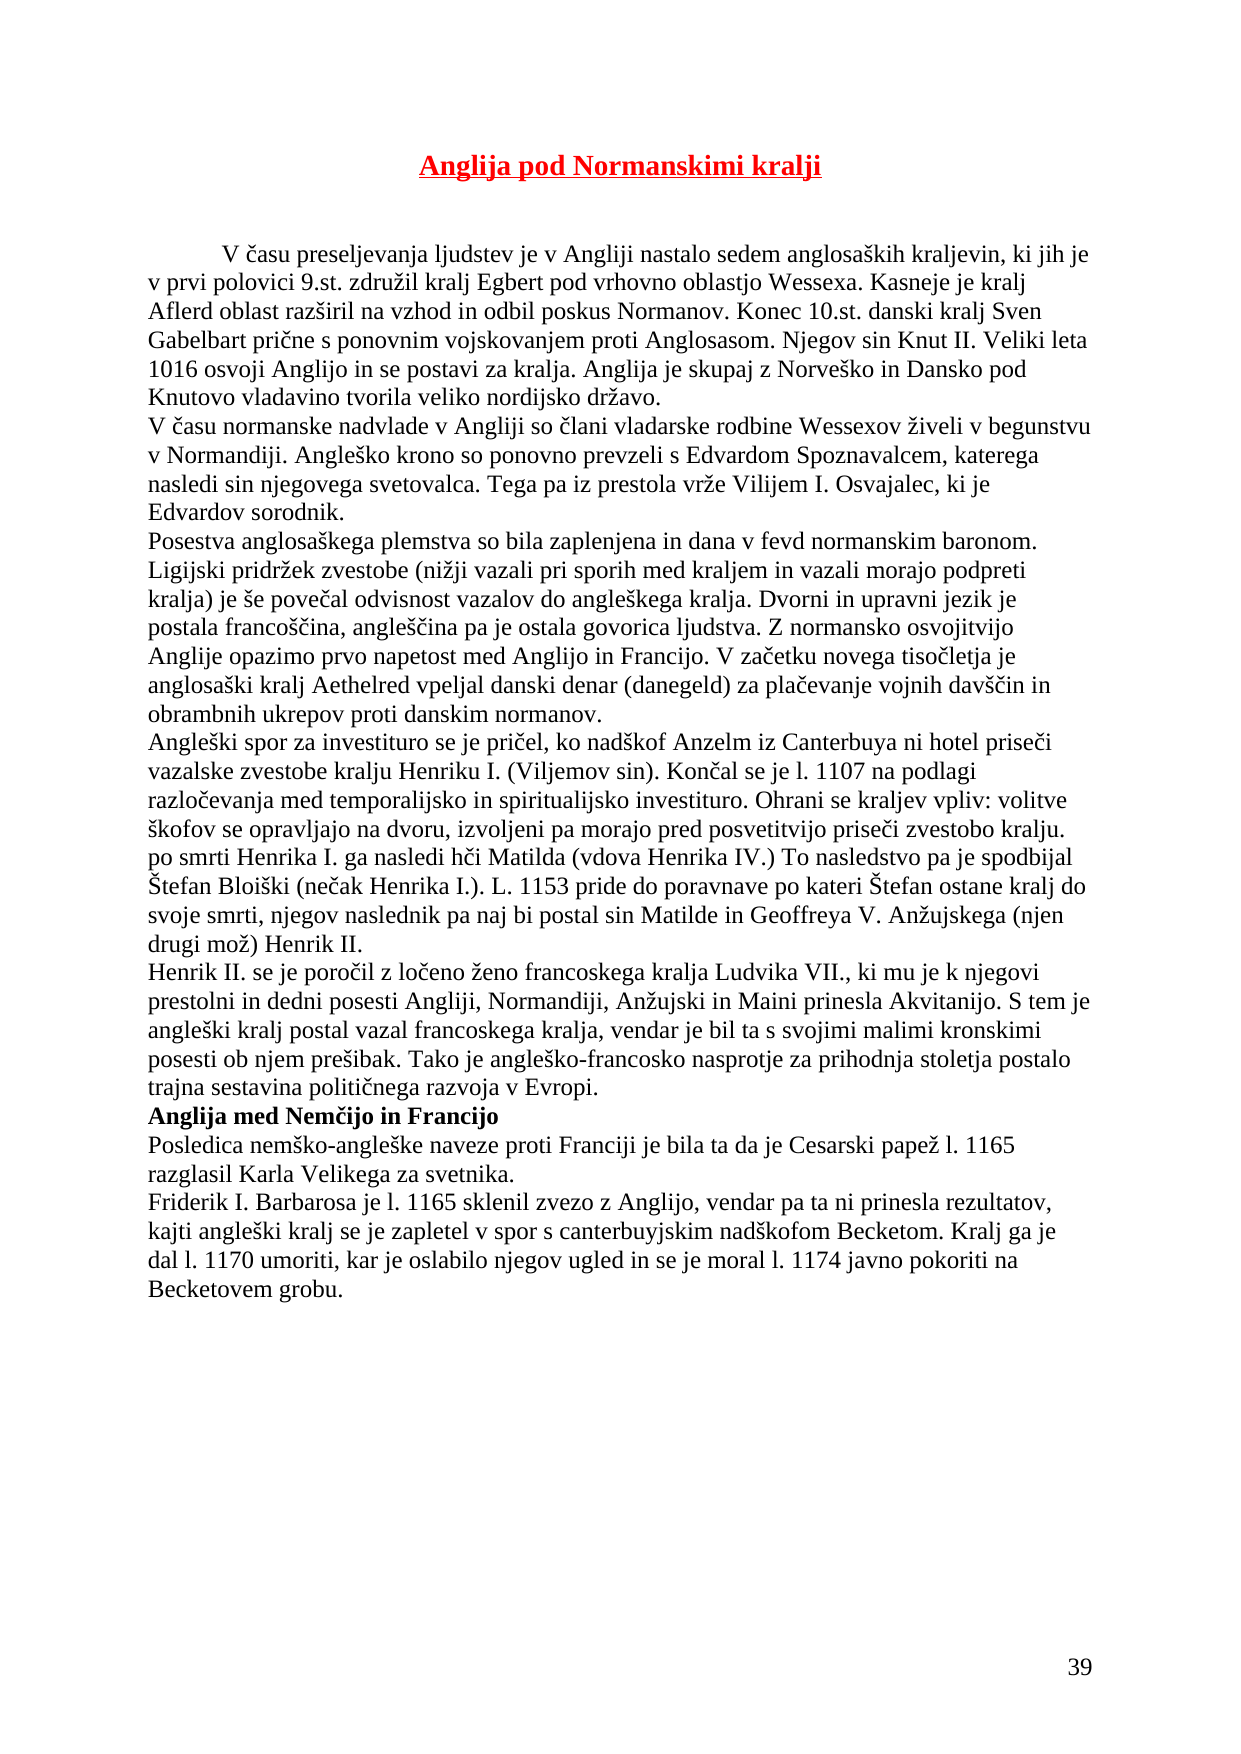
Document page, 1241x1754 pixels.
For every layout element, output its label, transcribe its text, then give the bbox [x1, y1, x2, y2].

text V času normanske nadvlade v Angliji so člani vladarske rodbine Wessexov živeli v begunstvu v Normandiji. Angleško krono so ponovno prevzeli s Edvardom Spoznavalcem, katerega nasledi sin njegovega svetovalca. Tega pa iz prestola vrže Vilijem I. Osvajalec, ki je Edvardov sorodnik. [148, 411, 1093, 526]
text Posestva anglosaškega plemstva so bila zaplenjena in dana v fevd normanskim baronom. Ligijski pridržek zvestobe (nižji vazali pri sporih med kraljem in vazali morajo podpreti kralja) je še povečal odvisnost vazalov do angleškega kralja. Dvorni in upravni jezik je postala francoščina, angleščina pa je ostala govorica ljudstva. Z normansko osvojitvijo Anglije opazimo prvo napetost med Anglijo in Francijo. V začetku novega tisočletja je anglosaški kralj Aethelred vpeljal danski denar (danegeld) za plačevanje vojnih davščin in obrambnih ukrepov proti danskim normanov. [148, 526, 1093, 727]
text Anglija med Nemčijo in Francijo [148, 1101, 1093, 1130]
text Friderik I. Barbarosa je l. 1165 sklenil zvezo z Anglijo, vendar pa ta ni prinesla rezultatov, kajti angleški kralj se je zapletel v spor s canterbuyjskim nadškofom Becketom. Kralj ga je dal l. 1170 umoriti, kar je oslabilo njegov ugled in se je moral l. 1174 javno pokoriti na Becketovem grobu. [148, 1187, 1093, 1302]
text V času preseljevanja ljudstev je v Angliji nastalo sedem anglosaških kraljevin, ki jih je v prvi polovici 9.st. združil kralj Egbert pod vrhovno oblastjo Wessexa. Kasneje je kralj Aflerd oblast razširil na vzhod in odbil poskus Normanov. Konec 10.st. danski kralj Sven Gabelbart prične s ponovnim vojskovanjem proti Anglosasom. Njegov sin Knut II. Veliki leta 1016 osvoji Anglijo in se postavi za kralja. Anglija je skupaj z Norveško in Dansko pod Knutovo vladavino tvorila veliko nordijsko državo. [148, 239, 1093, 411]
text Angleški spor za investituro se je pričel, ko nadškof Anzelm iz Canterbuya ni hotel priseči vazalske zvestobe kralju Henriku I. (Viljemov sin). Končal se je l. 1107 na podlagi razločevanja med temporalijsko in spiritualijsko investituro. Ohrani se kraljev vpliv: volitve škofov se opravljajo na dvoru, izvoljeni pa morajo pred posvetitvijo priseči zvestobo kralju. po smrti Henrika I. ga nasledi hči Matilda (vdova Henrika IV.) To nasledstvo pa je spodbijal Štefan Bloiški (nečak Henrika I.). L. 1153 pride do poravnave po kateri Štefan ostane kralj do svoje smrti, njegov naslednik pa naj bi postal sin Matilde in Geoffreya V. Anžujskega (njen drugi mož) Henrik II. Henrik II. se je poročil z ločeno ženo francoskega kralja Ludvika VII., ki mu je k njegovi prestolni in dedni posesti Angliji, Normandiji, Anžujski in Maini prinesla Akvitanijo. S tem je angleški kralj postal vazal francoskega kralja, vendar je bil ta s svojimi malimi kronskimi posesti ob njem prešibak. Tako je angleško-francosko nasprotje za prihodnja stoletja postalo trajna sestavina političnega razvoja v Evropi. [148, 727, 1093, 1101]
text Posledica nemško-angleške naveze proti Franciji je bila ta da je Cesarski papež l. 1165 razglasil Karla Velikega za svetnika. [148, 1130, 1093, 1187]
text Anglija pod Normanskimi kralji [148, 148, 1093, 181]
